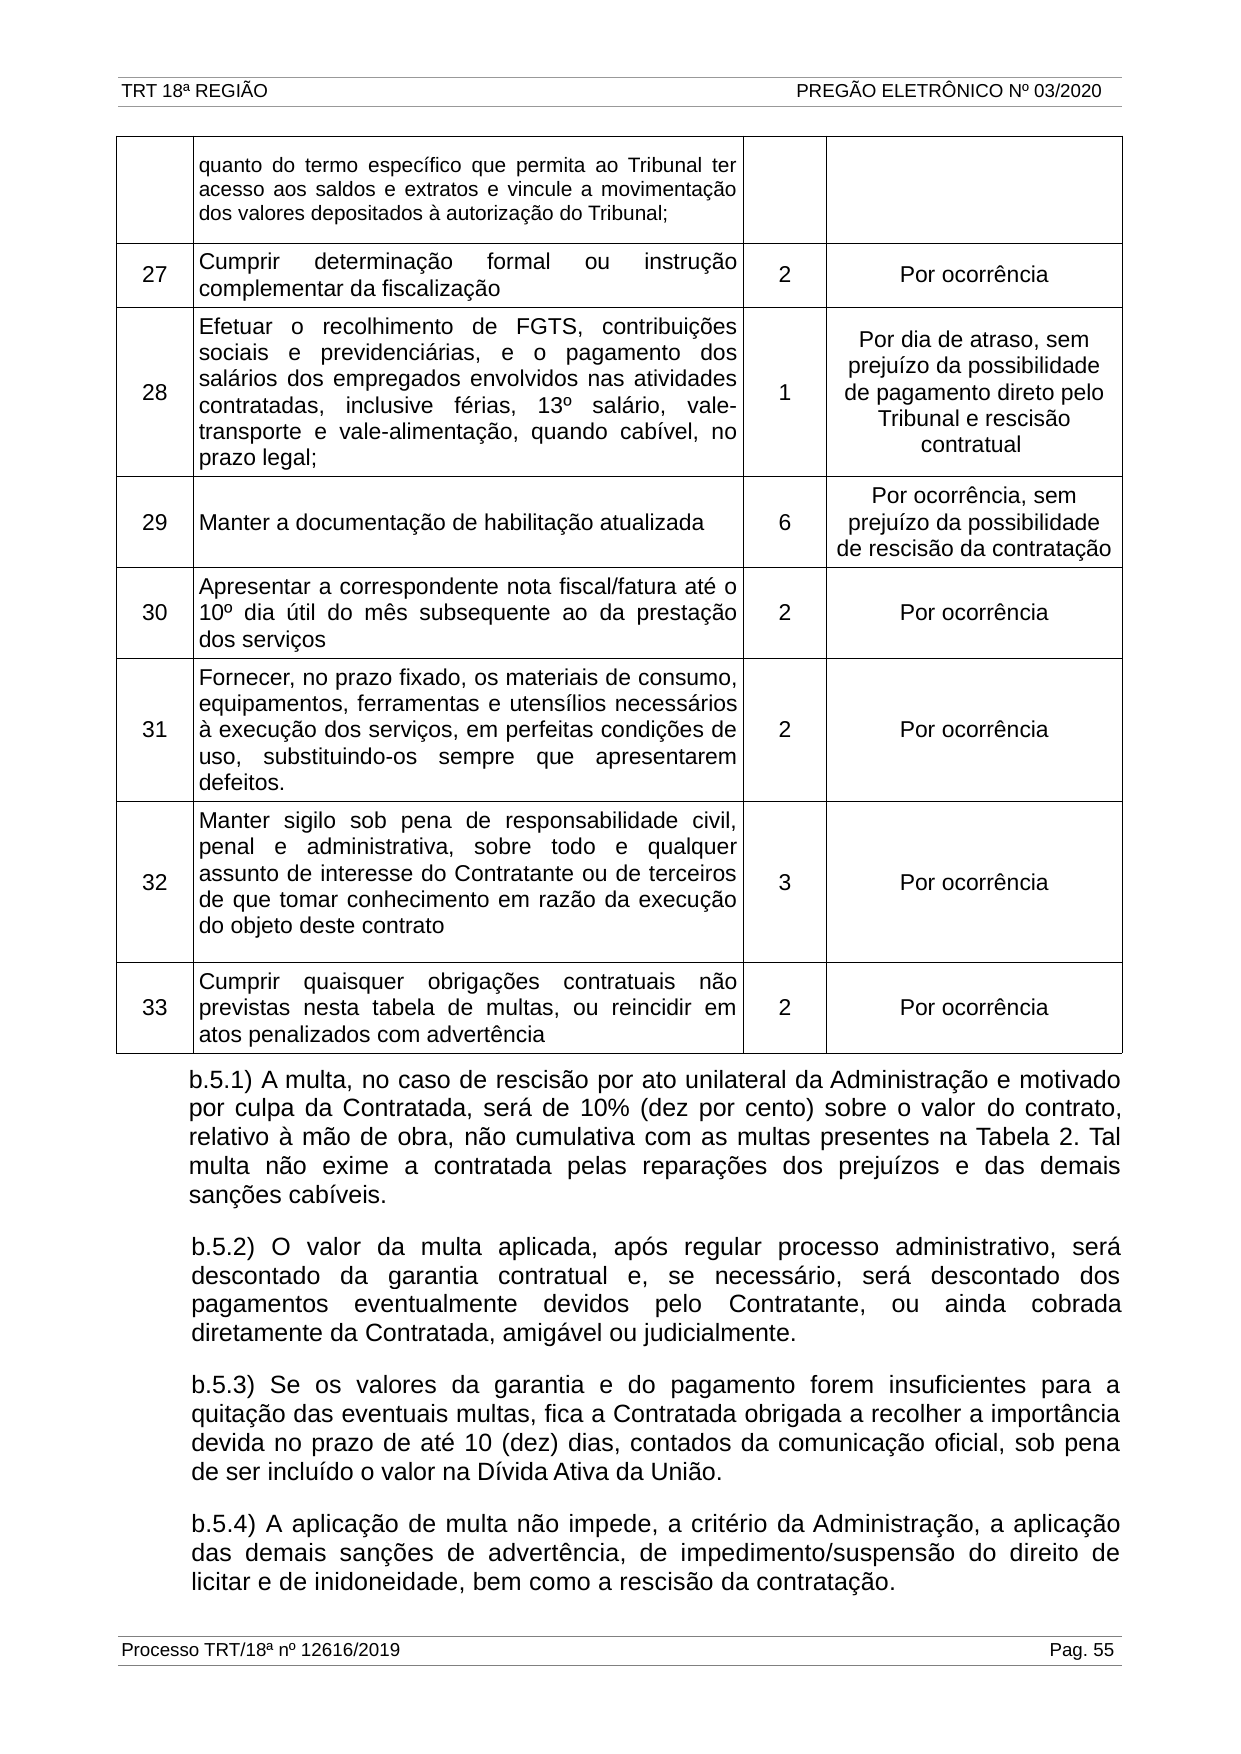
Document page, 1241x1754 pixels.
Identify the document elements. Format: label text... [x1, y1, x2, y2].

list b.5.2) O valor da multa aplicada, após regular processo administrativo, será descontado da garantia contratual e, se necessário, será descontado dos pagamentos eventualmente devidos pelo Contratante, ou ainda cobrada diretamente da Contratada, amigável ou judicialmente. [191, 1232, 1122, 1347]
table_cell Por ocorrência [827, 244, 1122, 307]
table_cell 1 [744, 308, 826, 476]
table_cell Por ocorrência [827, 568, 1122, 658]
list b.5.3) Se os valores da garantia e do pagamento forem insuficientes para a quitação das eventuais multas, fica a Contratada obrigada a recolher a importância devida no prazo de até 10 (dez) dias, contados da comunicação oficial, sob pena de ser incluído o valor na Dívida Ativa da União. [191, 1370, 1122, 1485]
table_cell 2 [744, 659, 826, 801]
table_cell Por ocorrência [827, 659, 1122, 801]
table_cell 29 [117, 477, 193, 567]
table_cell 2 [744, 568, 826, 658]
table_cell Por ocorrência [827, 802, 1122, 962]
table_cell 33 [117, 963, 193, 1053]
table_cell 2 [744, 244, 826, 307]
table_cell 2 [744, 963, 826, 1053]
table_cell Por ocorrência [827, 963, 1122, 1053]
table_cell Manter sigilo sob pena de responsabilidade civil, penal e administrativa, sobre todo e qualquer assunto de interesse do Contratante ou de terceiros de que tomar conhecimento em razão da execução do objeto deste contrato [194, 802, 743, 962]
table_cell Por ocorrência, sem prejuízo da possibilidade de rescisão da contratação [827, 477, 1122, 567]
table_cell [744, 137, 826, 242]
table_cell Efetuar o recolhimento de FGTS, contribuições sociais e previdenciárias, e o pagamento dos salários dos empregados envolvidos nas atividades contratadas, inclusive férias, 13º salário, vale-transporte e vale-alimentação, quando cabível, no prazo legal; [194, 308, 743, 476]
list b.5.1) A multa, no caso de rescisão por ato unilateral da Administração e motivado por culpa da Contratada, será de 10% (dez por cento) sobre o valor do contrato, relativo à mão de obra, não cumulativa com as multas presentes na Tabela 2. Tal multa não exime a contratada pelas reparações dos prejuízos e das demais sanções cabíveis. [188, 1064, 1122, 1208]
table_cell 31 [117, 659, 193, 801]
table_cell Apresentar a correspondente nota fiscal/fatura até o 10º dia útil do mês subsequente ao da prestação dos serviços [194, 568, 743, 658]
table_cell 30 [117, 568, 193, 658]
table_cell 3 [744, 802, 826, 962]
table_cell [117, 137, 193, 242]
table_cell 27 [117, 244, 193, 307]
table_cell Cumprir determinação formal ou instrução complementar da fiscalização [194, 244, 743, 307]
table_cell Cumprir quaisquer obrigações contratuais não previstas nesta tabela de multas, ou reincidir em atos penalizados com advertência [194, 963, 743, 1053]
table_cell 32 [117, 802, 193, 962]
table_cell quanto do termo específico que permita ao Tribunal ter acesso aos saldos e extratos e vincule a movimentação dos valores depositados à autorização do Tribunal; [194, 137, 743, 242]
list b.5.4) A aplicação de multa não impede, a critério da Administração, a aplicação das demais sanções de advertência, de impedimento/suspensão do direito de licitar e de inidoneidade, bem como a rescisão da contratação. [191, 1509, 1122, 1595]
table_cell Manter a documentação de habilitação atualizada [194, 477, 743, 567]
table_cell 6 [744, 477, 826, 567]
table_cell [827, 137, 1122, 242]
table_cell 28 [117, 308, 193, 476]
table_cell Por dia de atraso, sem prejuízo da possibilidade de pagamento direto pelo Tribunal e rescisão contratual [827, 308, 1122, 476]
table_cell Fornecer, no prazo fixado, os materiais de consumo, equipamentos, ferramentas e utensílios necessários à execução dos serviços, em perfeitas condições de uso, substituindo-os sempre que apresentarem defeitos. [194, 659, 743, 801]
